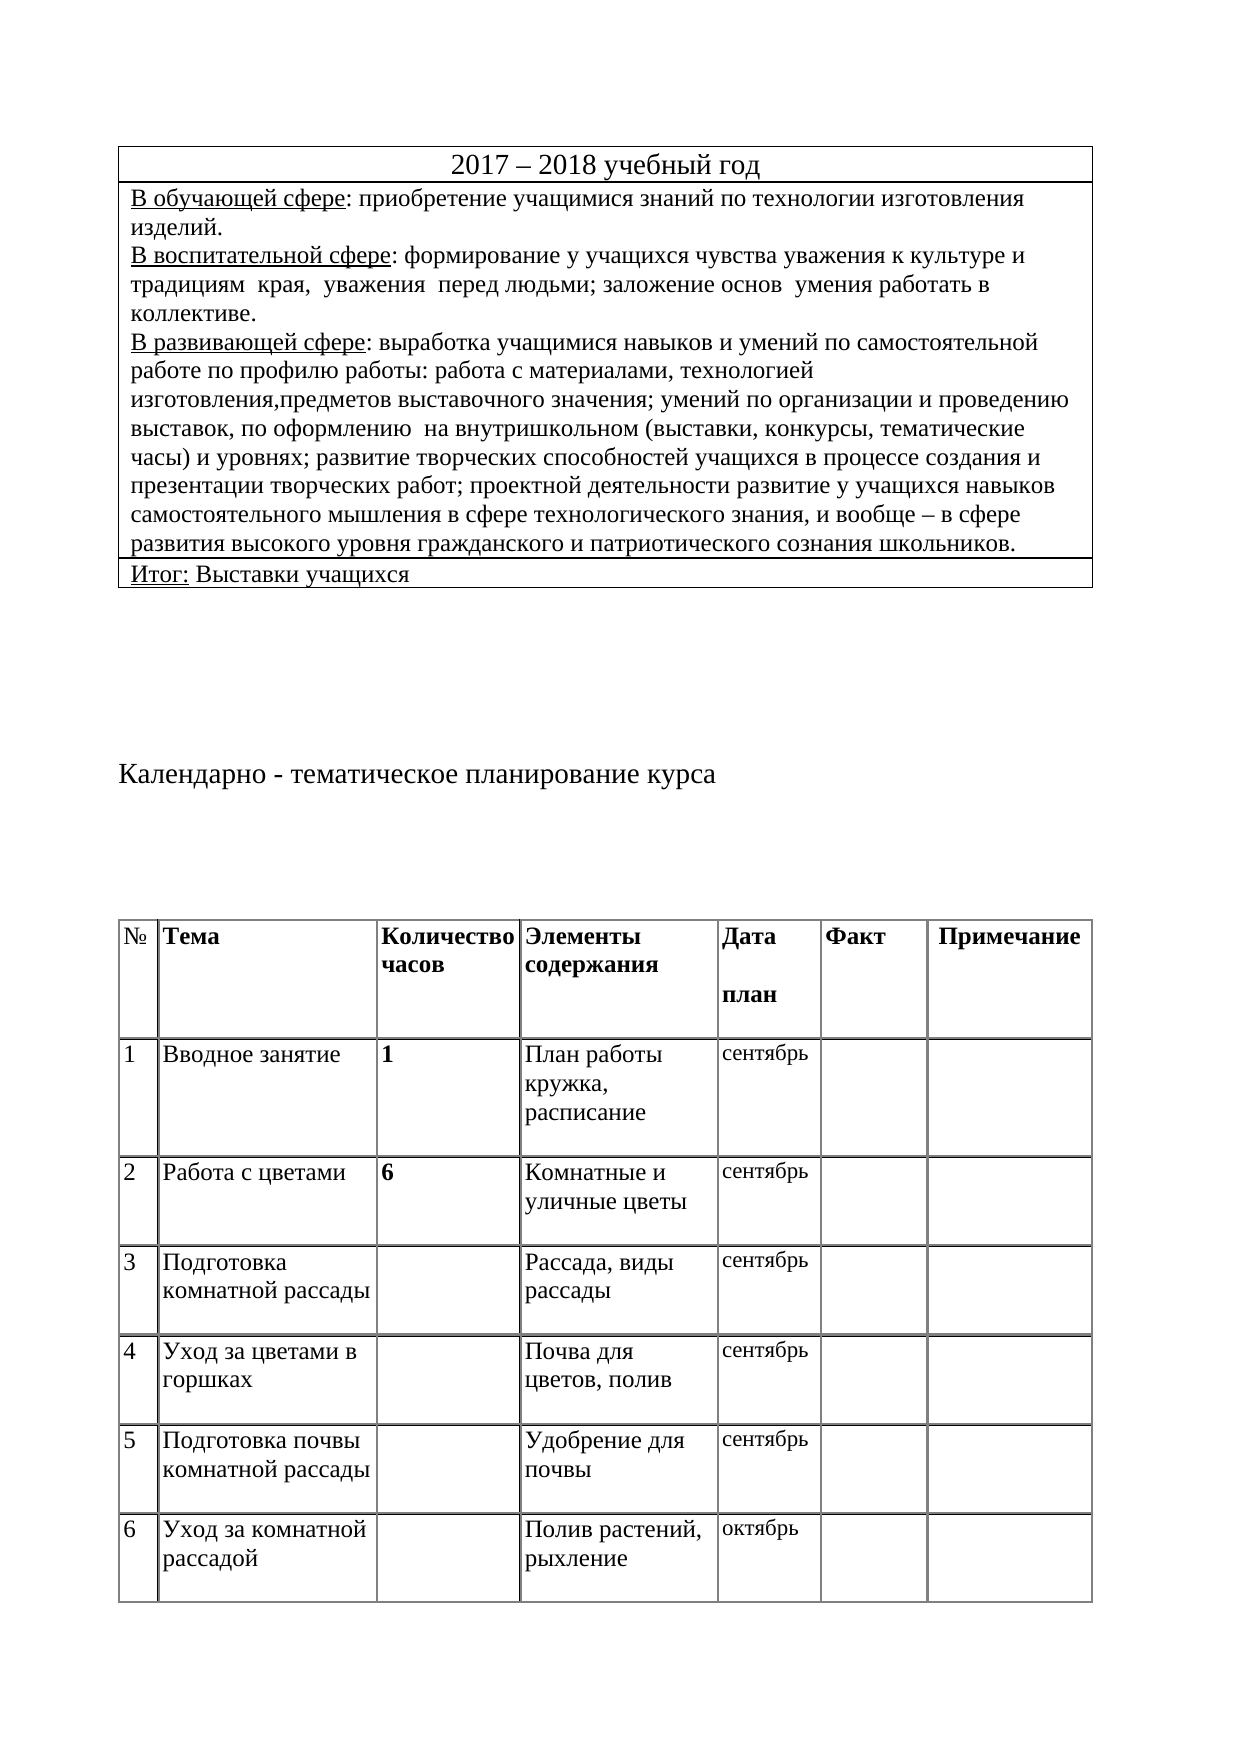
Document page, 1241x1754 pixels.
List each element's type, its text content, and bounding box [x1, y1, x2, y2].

table_header Тема [160, 921, 376, 1037]
table_cell План работы кружка, расписание [522, 1040, 717, 1155]
table_cell [378, 1337, 519, 1423]
table_cell Вводное занятие [160, 1040, 376, 1155]
table_header Примечание [929, 921, 1091, 1037]
table_cell сентябрь [719, 1040, 820, 1155]
table_cell [929, 1337, 1091, 1423]
table_cell сентябрь [719, 1337, 820, 1423]
table_cell [822, 1337, 926, 1423]
table_cell [929, 1426, 1091, 1512]
table_cell Рассада, виды рассады [522, 1247, 717, 1333]
table_cell Комнатные и уличные цветы [522, 1158, 717, 1244]
table_cell [929, 1515, 1091, 1601]
table_cell В обучающей сфере: приобретение учащимися знаний по технологии изготовления изделий. В воспитательной сфере: формирование у учащихся чувства уважения к культуре и традициям края, уважения перед людьми; заложение основ умения работать в коллективе. В развивающей сфере: выработка учащимися навыков и умений по самостоятельной работе по профилю работы: работа с материалами, технологией изготовления,предметов выставочного значения; умений по организации и проведению выставок, по оформлению на внутришкольном (выставки, конкурсы, тематические часы) и уровнях; развитие творческих способностей учащихся в процессе создания и презентации творческих работ; проектной деятельности развитие у учащихся навыков самостоятельного мышления в сфере технологического знания, и вообще – в сфере развития высокого уровня гражданского и патриотического сознания школьников. [119, 183, 1092, 557]
table_header Элементы содержания [522, 921, 717, 1037]
table_cell Уход за цветами в горшках [160, 1337, 376, 1423]
table_cell сентябрь [719, 1158, 820, 1244]
table_header № [120, 921, 157, 1037]
table_cell сентябрь [719, 1247, 820, 1333]
table_cell [822, 1426, 926, 1512]
table_header 2017 – 2018 учебный год [119, 147, 1092, 181]
table_cell Полив растений, рыхление [522, 1515, 717, 1601]
table_cell Подготовка почвы комнатной рассады [160, 1426, 376, 1512]
table_cell [929, 1158, 1091, 1244]
table_cell 6 [120, 1515, 157, 1601]
table_cell [378, 1515, 519, 1601]
table_header Факт [822, 921, 926, 1037]
table_cell Подготовка комнатной рассады [160, 1247, 376, 1333]
table_cell [822, 1247, 926, 1333]
table_cell Итог: Выставки учащихся [119, 559, 1092, 587]
table_cell [822, 1158, 926, 1244]
table_header Количество часов [378, 921, 519, 1037]
table_cell [378, 1247, 519, 1333]
table_cell [822, 1040, 926, 1155]
table_cell 1 [378, 1040, 519, 1155]
text Календарно - тематическое планирование курса [118, 757, 1122, 790]
table_cell [822, 1515, 926, 1601]
table_cell [378, 1426, 519, 1512]
table_cell [929, 1247, 1091, 1333]
table_cell Работа с цветами [160, 1158, 376, 1244]
table_cell Уход за комнатной рассадой [160, 1515, 376, 1601]
table_cell 6 [378, 1158, 519, 1244]
table_cell 4 [120, 1337, 157, 1423]
table_cell Удобрение для почвы [522, 1426, 717, 1512]
table_cell [929, 1040, 1091, 1155]
table_cell 1 [120, 1040, 157, 1155]
table_cell Почва для цветов, полив [522, 1337, 717, 1423]
table_cell 5 [120, 1426, 157, 1512]
table_cell 2 [120, 1158, 157, 1244]
table_cell сентябрь [719, 1426, 820, 1512]
table_cell октябрь [719, 1515, 820, 1601]
table_header Дата план [719, 921, 820, 1037]
table_cell 3 [120, 1247, 157, 1333]
